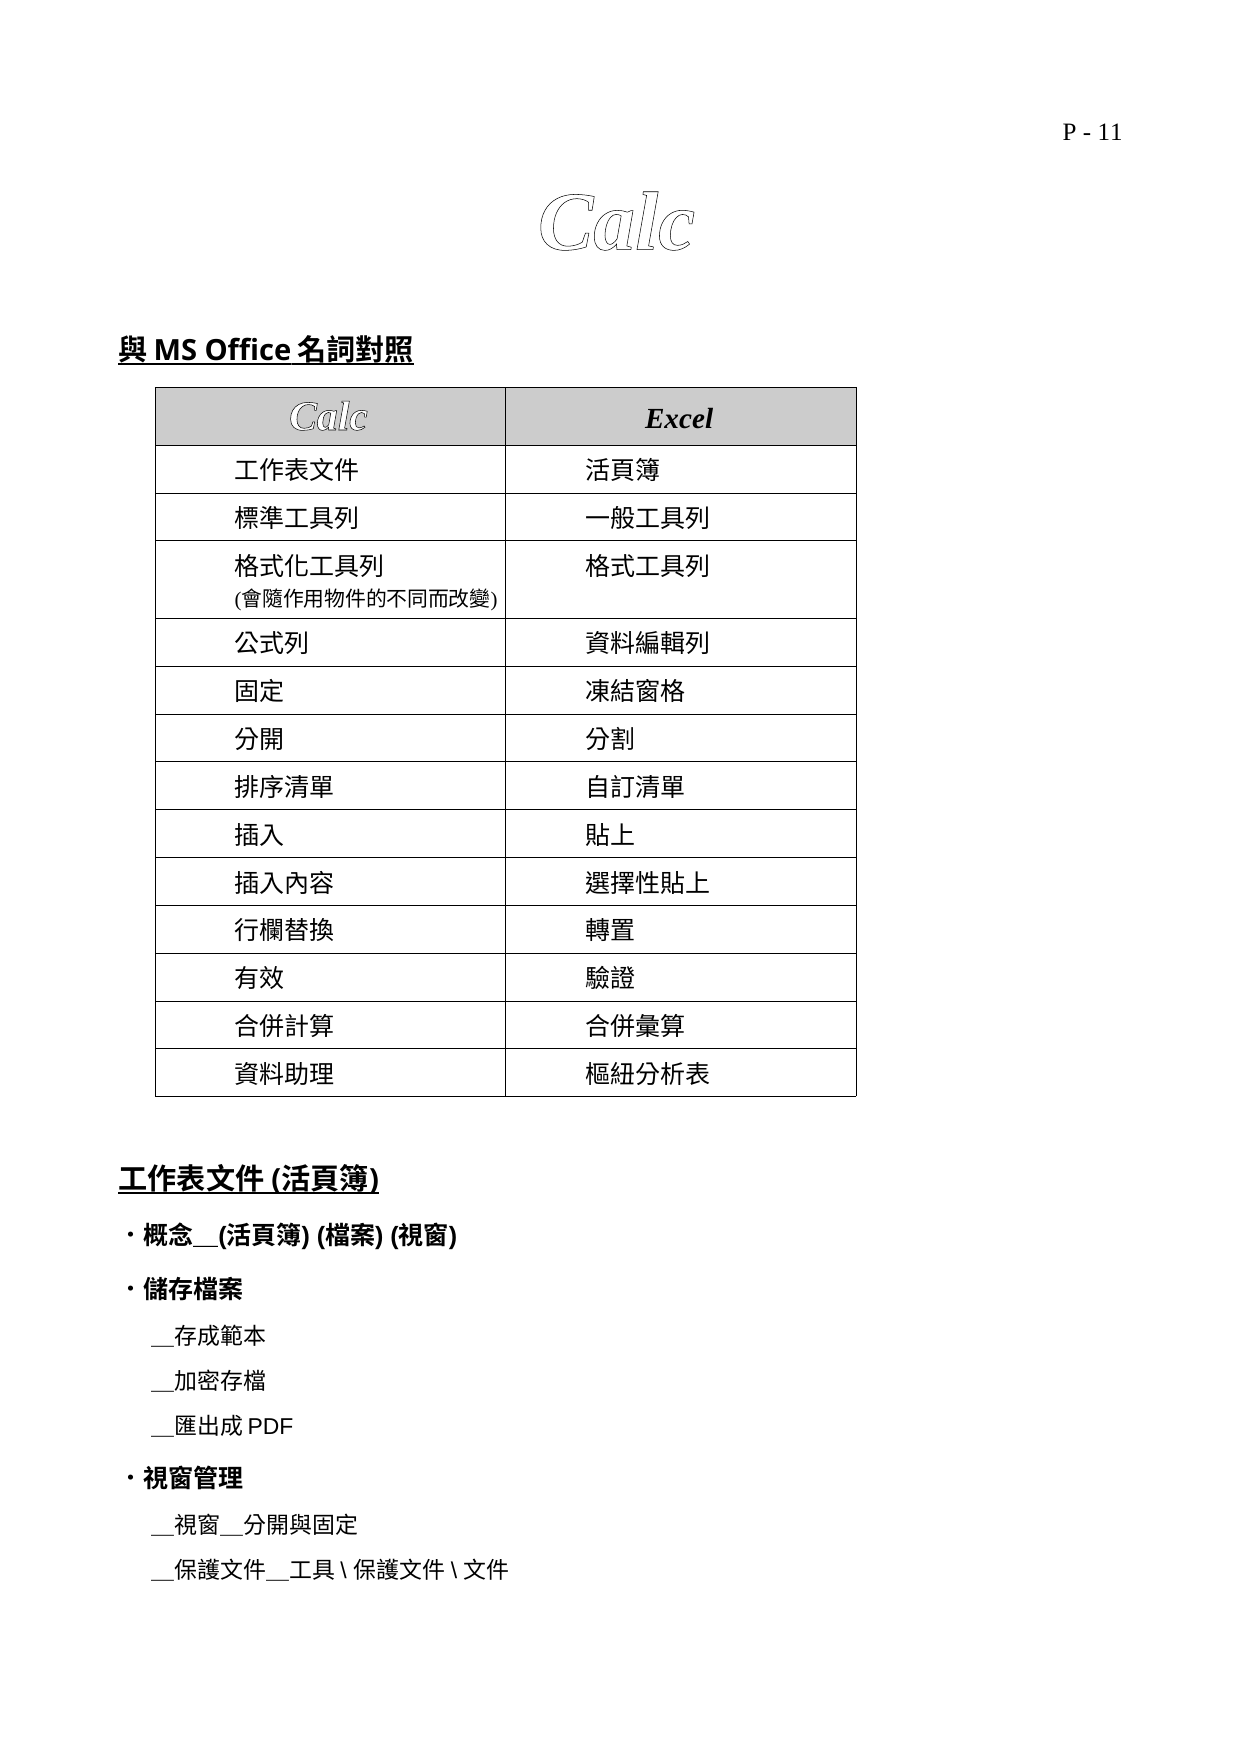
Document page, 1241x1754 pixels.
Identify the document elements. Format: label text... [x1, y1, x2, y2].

table_cell 格式化工具列 (會隨作用物件的不同而改變) [156, 541, 505, 618]
table_cell 工作表文件 [156, 446, 505, 493]
table_header Excel [506, 388, 856, 445]
table_cell 活頁簿 [506, 446, 856, 493]
text ＿保護文件＿工具 \ 保護文件 \ 文件 [151, 1552, 1122, 1585]
table_cell 選擇性貼上 [506, 858, 856, 905]
table_cell 行欄替換 [156, 906, 505, 953]
table_cell 格式工具列 [506, 541, 856, 618]
text ．視窗管理 [118, 1458, 1122, 1495]
text ＿加密存檔 [151, 1363, 1122, 1396]
table_cell 驗證 [506, 954, 856, 1001]
table_cell 凍結窗格 [506, 667, 856, 714]
table_cell 排序清單 [156, 762, 505, 809]
table_header Calc [156, 388, 505, 445]
table_cell 公式列 [156, 619, 505, 666]
table_cell 合併計算 [156, 1002, 505, 1048]
table_cell 資料助理 [156, 1049, 505, 1096]
table_cell 插入 [156, 810, 505, 857]
table_cell 固定 [156, 667, 505, 714]
text 與MS Office名詞對照 [118, 327, 1122, 369]
table_cell 自訂清單 [506, 762, 856, 809]
text ．概念＿(活頁簿) (檔案) (視窗) [118, 1216, 1122, 1252]
table_cell 分割 [506, 715, 856, 761]
table_cell 有效 [156, 954, 505, 1001]
text Calc [118, 175, 1122, 268]
table_cell 資料編輯列 [506, 619, 856, 666]
text ．儲存檔案 [118, 1269, 1122, 1306]
text ＿匯出成PDF [151, 1408, 1122, 1441]
text ＿存成範本 [151, 1318, 1122, 1351]
table_cell 一般工具列 [506, 494, 856, 540]
text ＿視窗＿分開與固定 [151, 1507, 1122, 1540]
table_cell 貼上 [506, 810, 856, 857]
table_cell 樞紐分析表 [506, 1049, 856, 1096]
text 工作表文件 (活頁簿) [118, 1155, 1122, 1198]
table_cell 轉置 [506, 906, 856, 953]
table_cell 合併彙算 [506, 1002, 856, 1048]
table_cell 標準工具列 [156, 494, 505, 540]
table_cell 分開 [156, 715, 505, 761]
table_cell 插入內容 [156, 858, 505, 905]
